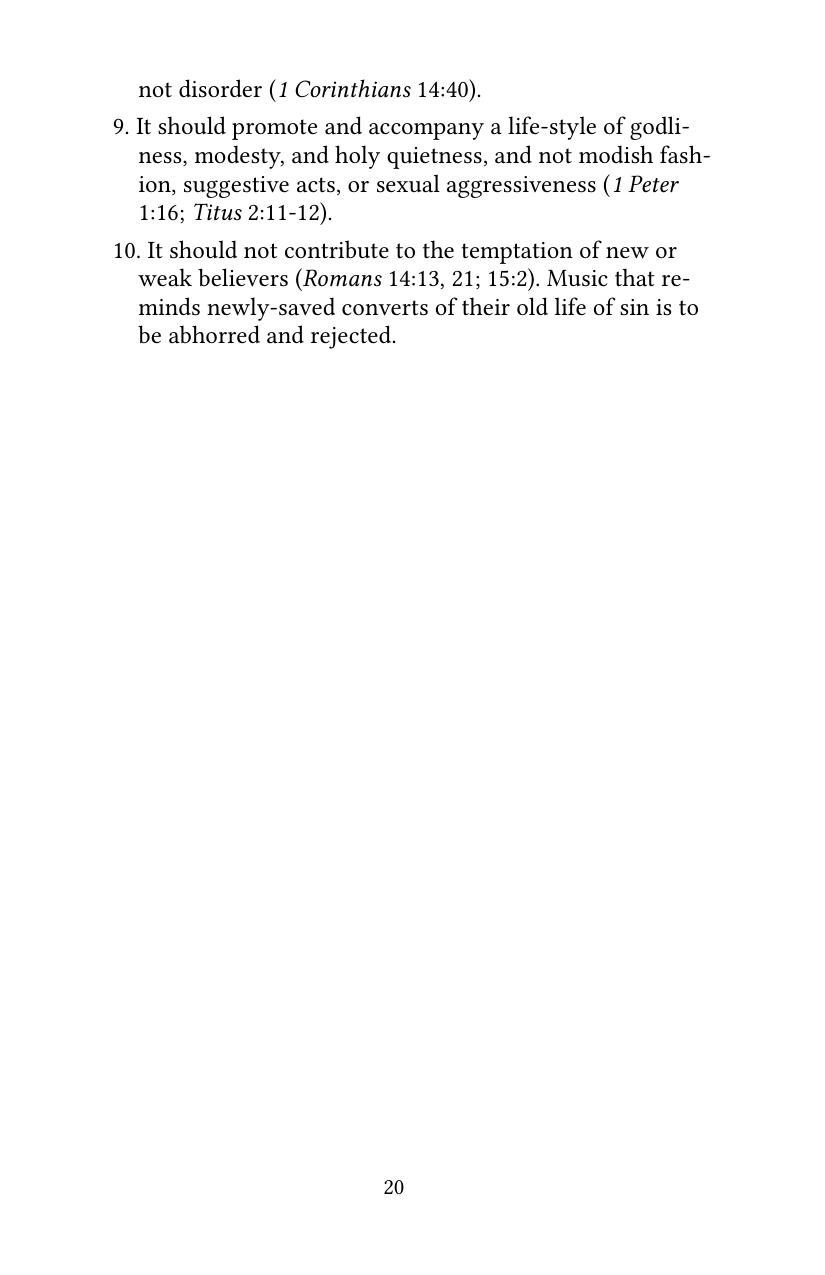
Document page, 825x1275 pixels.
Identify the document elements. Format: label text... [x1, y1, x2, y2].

list It should not contribute to the temptation of new or weak believers (Romans 14:13, 21; 15:2). Music that re­minds newly-saved converts of their old life of sin is to be abhorred and rejected. [112, 236, 712, 350]
list not disorder (1 Corinthians 14:40). [112, 75, 712, 103]
list It should promote and accompany a life-style of godli­ness, modesty, and holy quietness, and not modish fash­ion, suggestive acts, or sexual aggressiveness (1 Peter 1:16; Titus 2:11-12). [112, 113, 712, 227]
